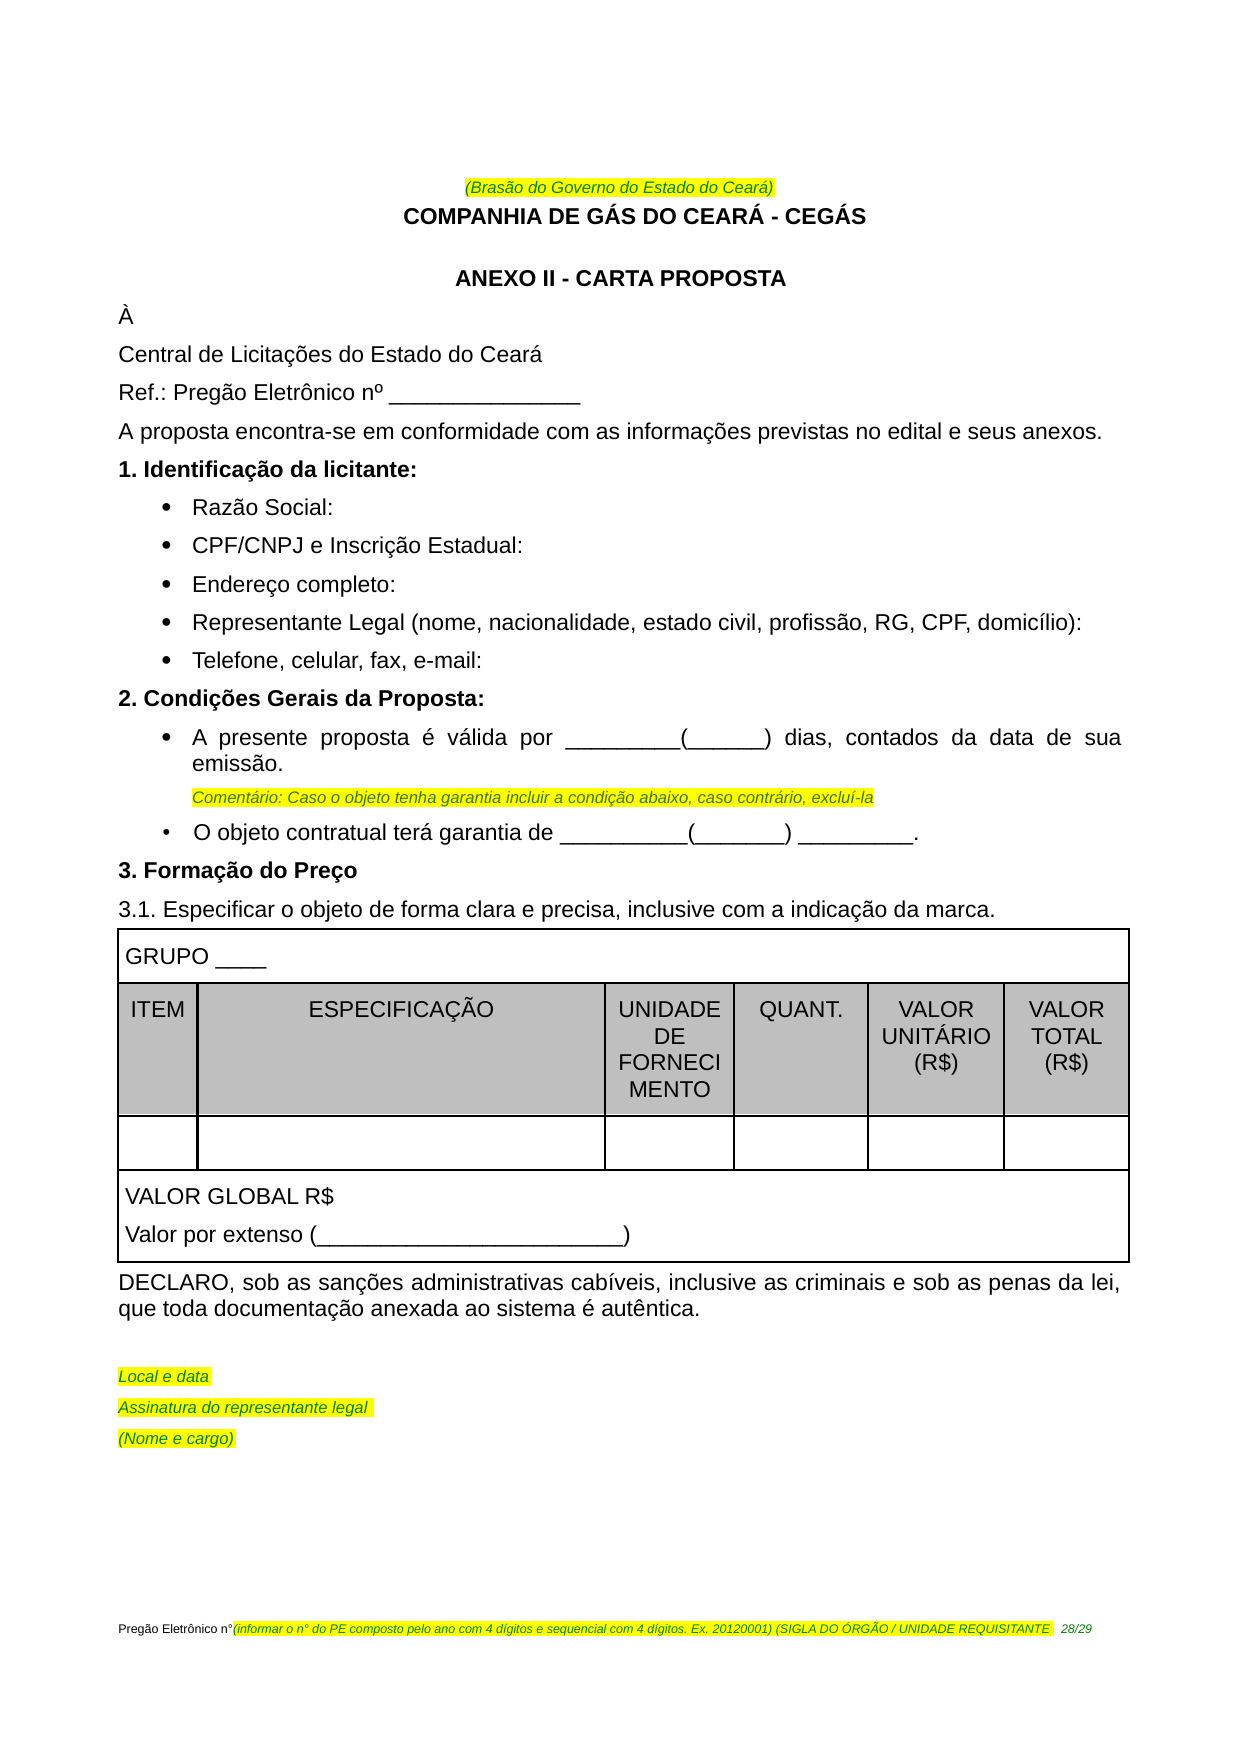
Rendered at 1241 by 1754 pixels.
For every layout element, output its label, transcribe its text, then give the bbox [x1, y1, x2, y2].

table_cell ITEM [119, 984, 196, 1114]
list Representante Legal (nome, nacionalidade, estado civil, profissão, RG, CPF, domicílio): [162, 609, 1122, 635]
text Ref.: Pregão Eletrônico nº _______________ [118, 379, 1078, 406]
text 2. Condições Gerais da Proposta: [118, 685, 1122, 712]
list O objeto contratual terá garantia de __________(_______) _________. [162, 819, 1122, 845]
table_cell VALOR UNITÁRIO (R$) [869, 984, 1003, 1114]
table_cell [119, 1117, 196, 1168]
text A proposta encontra-se em conformidade com as informações previstas no edital e seus anexos. [118, 418, 1119, 444]
text À [118, 303, 1078, 329]
table_cell [606, 1117, 733, 1168]
table_cell ESPECIFICAÇÃO [199, 984, 604, 1114]
text ANEXO II - CARTA PROPOSTA [119, 265, 1122, 291]
text (Nome e cargo) [118, 1429, 1122, 1448]
list CPF/CNPJ e Inscrição Estadual: [162, 532, 1122, 559]
text 3.1. Especificar o objeto de forma clara e precisa, inclusive com a indicação da marca. [118, 896, 1122, 922]
table_cell [735, 1117, 867, 1168]
text 1. Identificação da licitante: [118, 456, 1122, 482]
list Razão Social: [162, 494, 1122, 520]
table_cell [199, 1117, 604, 1168]
table_cell [1005, 1117, 1128, 1168]
text Assinatura do representante legal [118, 1398, 1122, 1417]
list Telefone, celular, fax, e-mail: [162, 647, 1122, 673]
text DECLARO, sob as sanções administrativas cabíveis, inclusive as criminais e sob as penas da lei, que toda documentação anexada ao sistema é autêntica. [118, 1268, 1122, 1321]
table_cell VALOR GLOBAL R$ Valor por extenso (________________________) [119, 1171, 1128, 1261]
table_cell UNIDADE DE FORNECIMENTO [606, 984, 733, 1114]
table_cell [869, 1117, 1003, 1168]
table_header GRUPO ____ [119, 930, 1128, 982]
text Local e data [118, 1367, 1122, 1386]
list Comentário: Caso o objeto tenha garantia incluir a condição abaixo, caso contrário, excluí-la [162, 788, 1122, 807]
table_cell QUANT. [735, 984, 867, 1114]
list A presente proposta é válida por _________(______) dias, contados da data de sua emissão. [162, 723, 1122, 776]
text Central de Licitações do Estado do Ceará [118, 341, 1078, 367]
text 3. Formação do Preço [118, 857, 1122, 884]
table_cell VALOR TOTAL (R$) [1005, 984, 1128, 1114]
list Endereço completo: [162, 571, 1122, 597]
